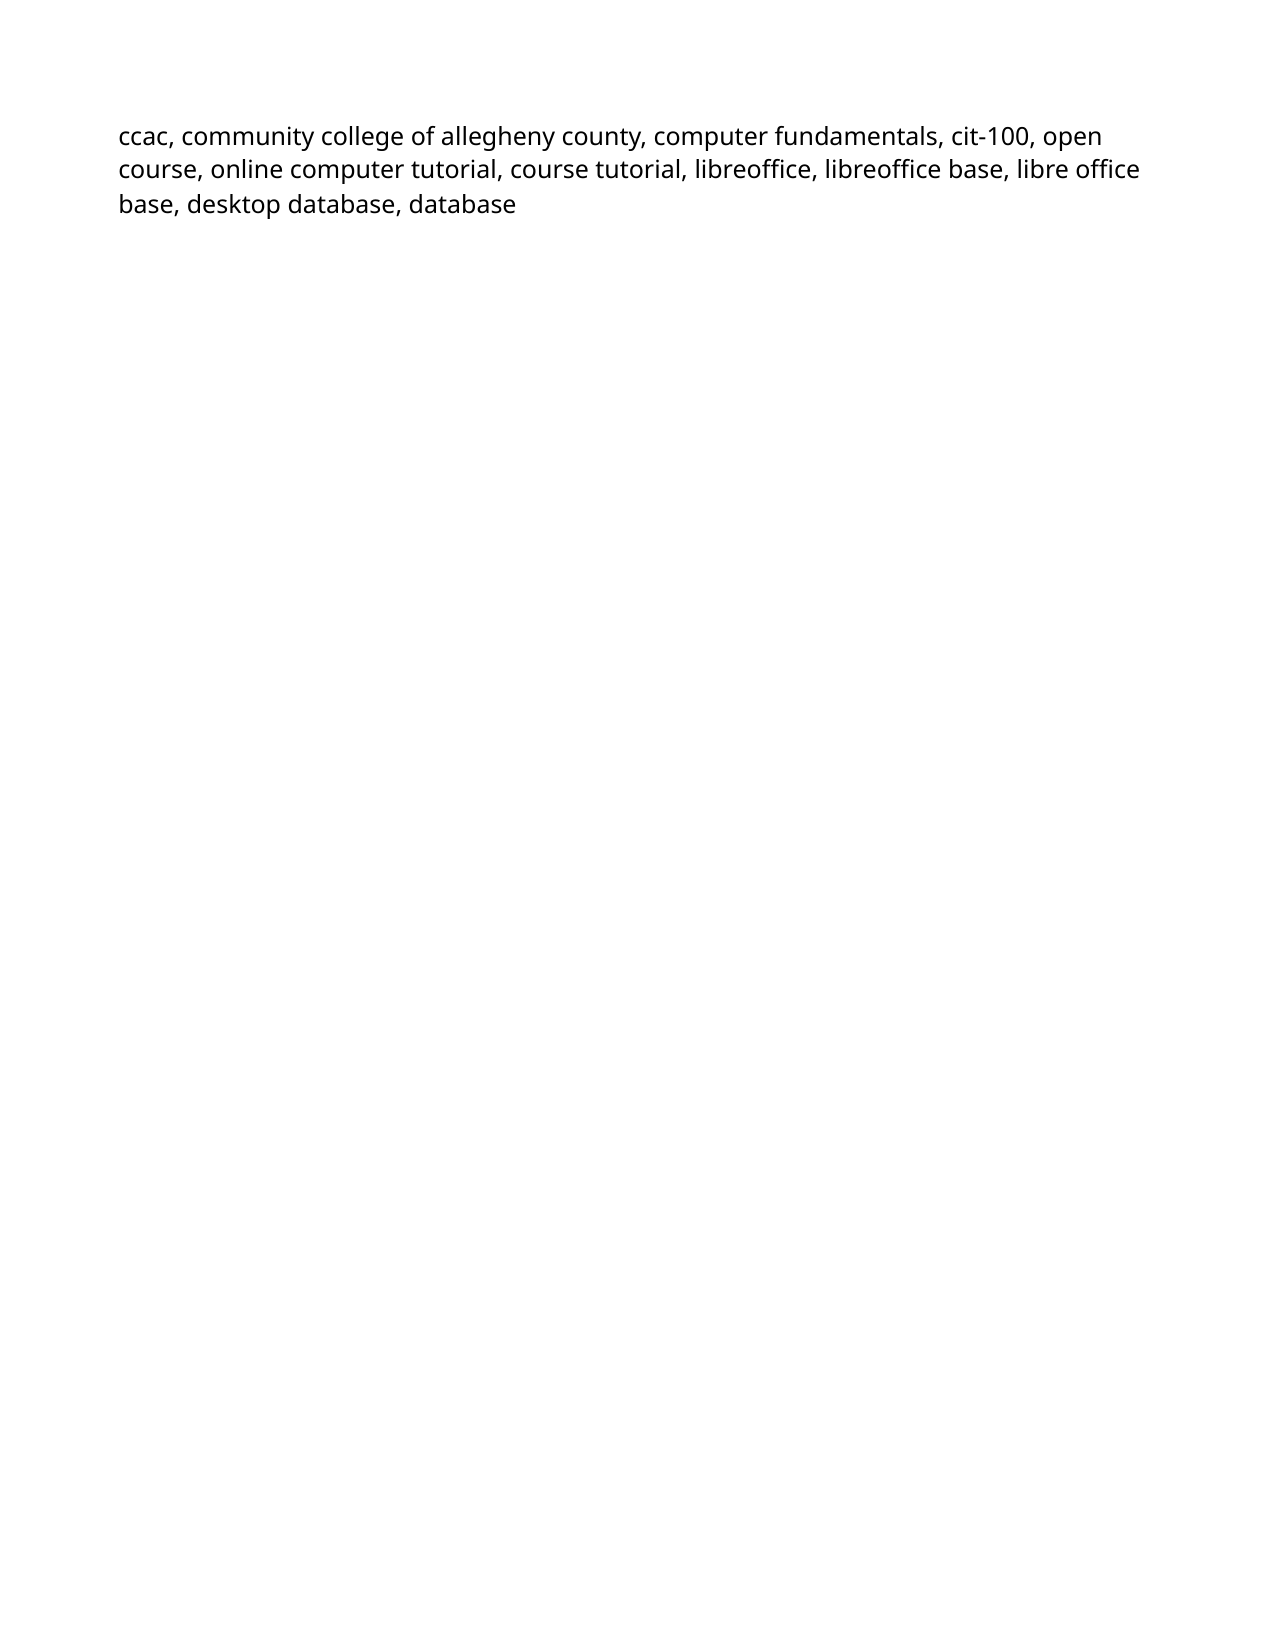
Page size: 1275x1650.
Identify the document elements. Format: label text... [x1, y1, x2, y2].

text ccac, community college of allegheny county, computer fundamentals, cit-100, open course, online computer tutorial, course tutorial, libreoffice, libreoffice base, libre office base, desktop database, database [118, 118, 1157, 220]
